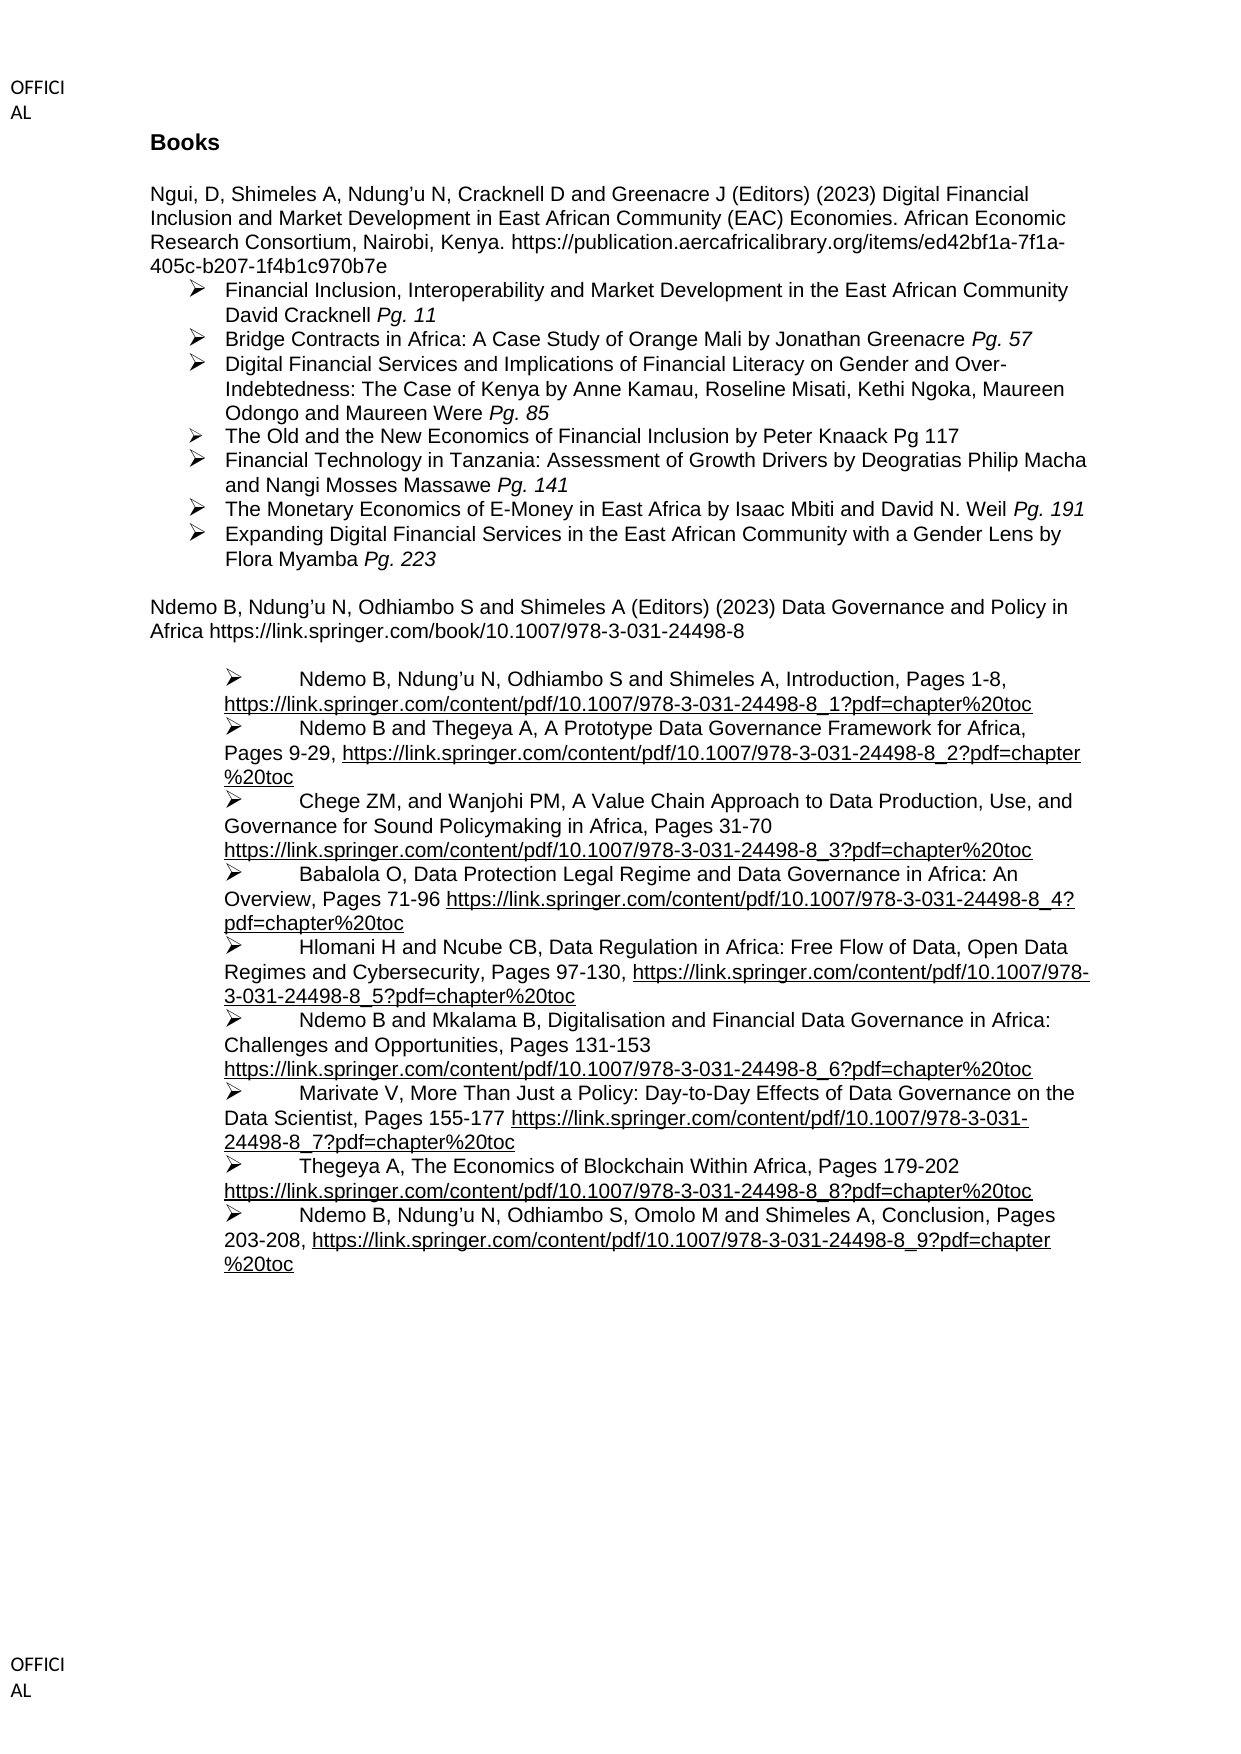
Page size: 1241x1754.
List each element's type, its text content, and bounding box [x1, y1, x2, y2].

list Ndemo B and Thegeya A, A Prototype Data Governance Framework for Africa, Pages 9-29, https://link.springer.com/content/pdf/10.1007/978-3-031-24498-8_2?pdf=chapter%20toc [224, 716, 1090, 789]
list Hlomani H and Ncube CB, Data Regulation in Africa: Free Flow of Data, Open Data Regimes and Cybersecurity, Pages 97-130, https://link.springer.com/content/pdf/10.1007/978-3-031-24498-8_5?pdf=chapter%20toc [224, 935, 1090, 1008]
list Chege ZM, and Wanjohi PM, A Value Chain Approach to Data Production, Use, and Governance for Sound Policymaking in Africa, Pages 31-70 https://link.springer.com/content/pdf/10.1007/978-3-031-24498-8_3?pdf=chapter%20toc [224, 789, 1090, 862]
list Marivate V, More Than Just a Policy: Day-to-Day Effects of Data Governance on the Data Scientist, Pages 155-177 https://link.springer.com/content/pdf/10.1007/978-3-031-24498-8_7?pdf=chapter%20toc [224, 1081, 1090, 1153]
text Books [150, 102, 1090, 155]
list The Old and the New Economics of Financial Inclusion by Peter Knaack Pg 117 [187, 424, 1090, 448]
list Ndemo B and Mkalama B, Digitalisation and Financial Data Governance in Africa: Challenges and Opportunities, Pages 131-153 https://link.springer.com/content/pdf/10.1007/978-3-031-24498-8_6?pdf=chapter%20toc [224, 1008, 1090, 1081]
list Ndemo B, Ndung’u N, Odhiambo S, Omolo M and Shimeles A, Conclusion, Pages 203-208, https://link.springer.com/content/pdf/10.1007/978-3-031-24498-8_9?pdf=chapter%20toc [224, 1202, 1090, 1275]
list Thegeya A, The Economics of Blockchain Within Africa, Pages 179-202 https://link.springer.com/content/pdf/10.1007/978-3-031-24498-8_8?pdf=chapter%20toc [224, 1153, 1090, 1202]
text Ndemo B, Ndung’u N, Odhiambo S and Shimeles A (Editors) (2023) Data Governance and Policy in Africa https://link.springer.com/book/10.1007/978-3-031-24498-8 [150, 595, 1090, 643]
list Financial Inclusion, Interoperability and Market Development in the East African Community David Cracknell Pg. 11 [187, 277, 1090, 326]
list Digital Financial Services and Implications of Financial Literacy on Gender and Over-Indebtedness: The Case of Kenya by Anne Kamau, Roseline Misati, Kethi Ngoka, Maureen Odongo and Maureen Were Pg. 85 [187, 351, 1090, 424]
list Bridge Contracts in Africa: A Case Study of Orange Mali by Jonathan Greenacre Pg. 57 [187, 326, 1090, 351]
list Babalola O, Data Protection Legal Regime and Data Governance in Africa: An Overview, Pages 71-96 https://link.springer.com/content/pdf/10.1007/978-3-031-24498-8_4?pdf=chapter%20toc [224, 862, 1090, 935]
list Financial Technology in Tanzania: Assessment of Growth Drivers by Deogratias Philip Macha and Nangi Mosses Massawe Pg. 141 [187, 448, 1090, 497]
list Expanding Digital Financial Services in the East African Community with a Gender Lens by Flora Myamba Pg. 223 [187, 522, 1090, 571]
list The Monetary Economics of E-Money in East Africa by Isaac Mbiti and David N. Weil Pg. 191 [187, 497, 1090, 522]
text Ngui, D, Shimeles A, Ndung’u N, Cracknell D and Greenacre J (Editors) (2023) Digital Financial Inclusion and Market Development in East African Community (EAC) Economies. African Economic Research Consortium, Nairobi, Kenya. https://publication.aercafricalibrary.org/items/ed42bf1a-7f1a-405c-b207-1f4b1c970b7e [150, 182, 1090, 277]
list Ndemo B, Ndung’u N, Odhiambo S and Shimeles A, Introduction, Pages 1-8, https://link.springer.com/content/pdf/10.1007/978-3-031-24498-8_1?pdf=chapter%20toc [224, 667, 1090, 716]
